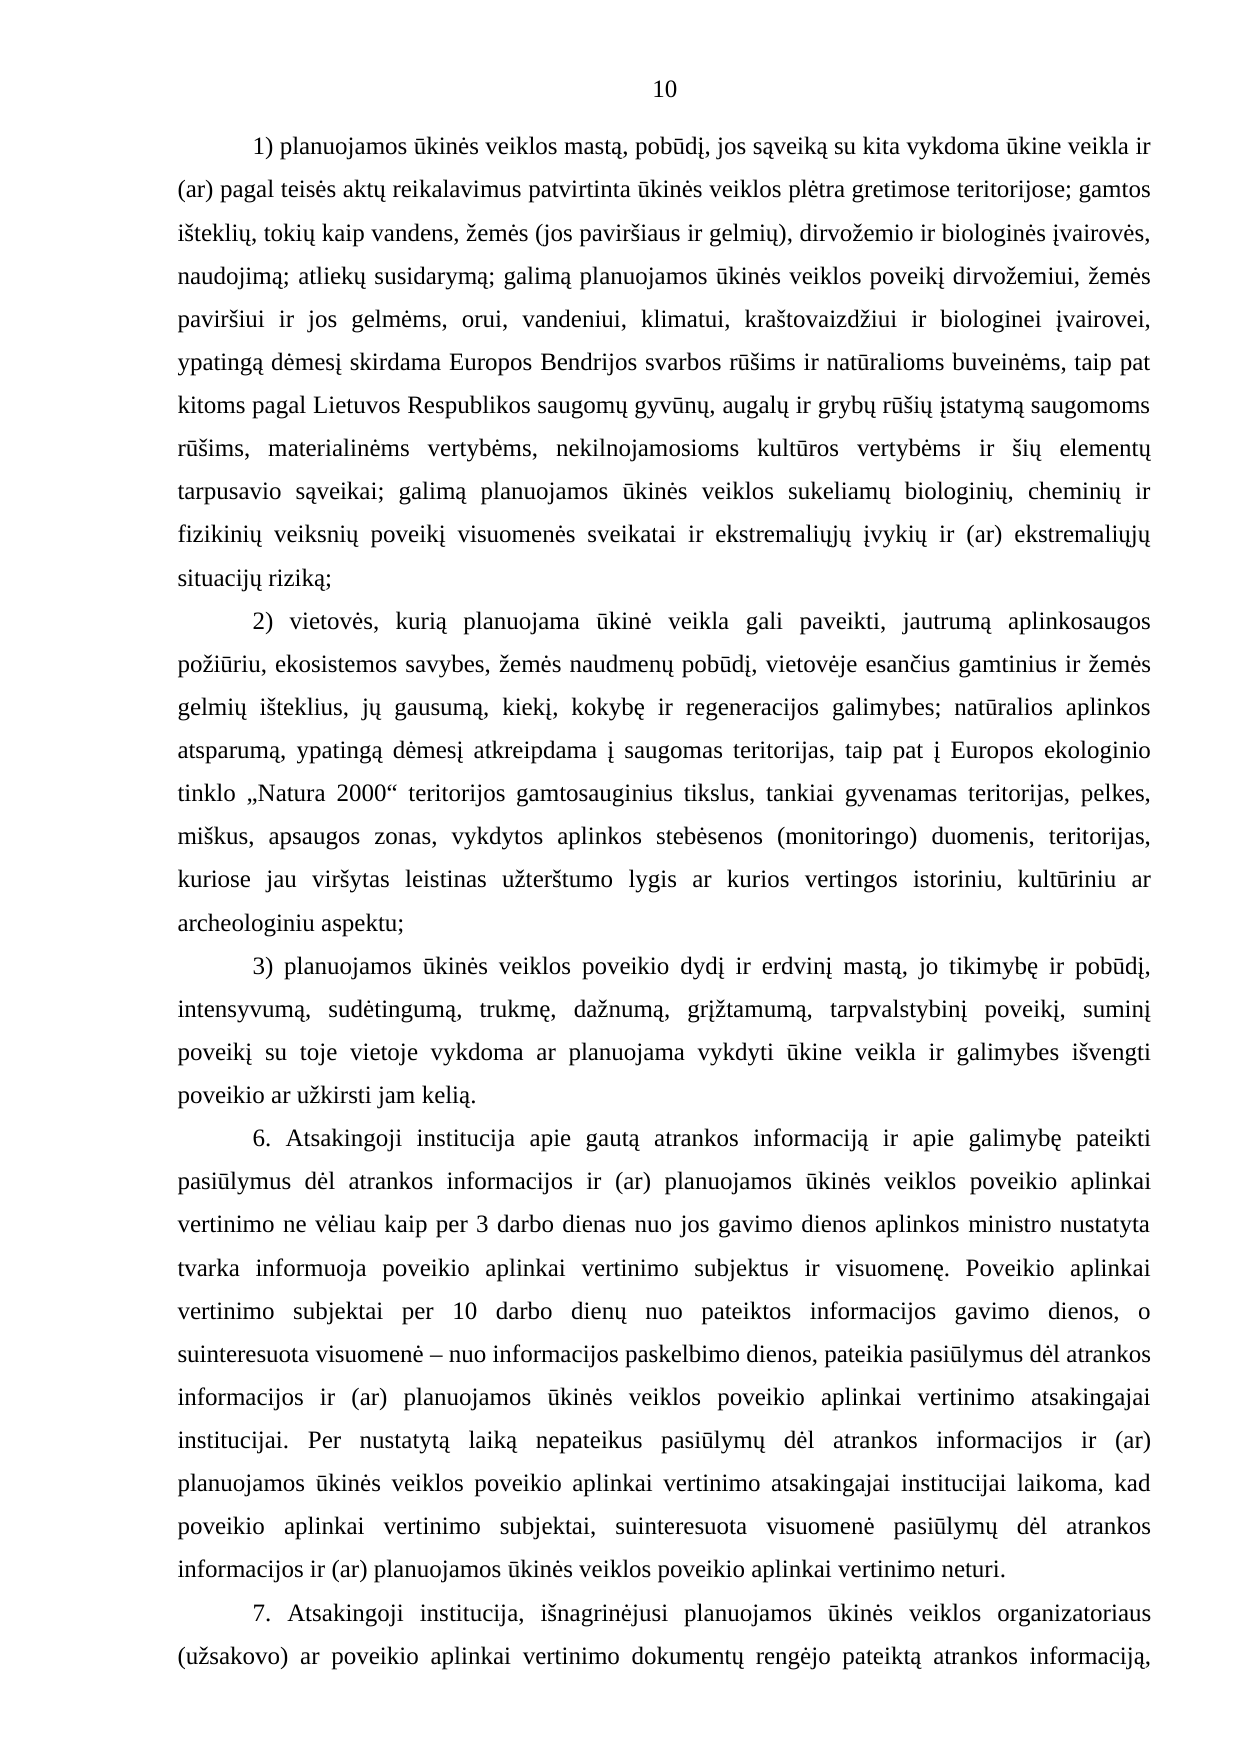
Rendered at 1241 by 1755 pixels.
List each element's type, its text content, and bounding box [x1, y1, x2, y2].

text 1) planuojamos ūkinės veiklos mastą, pobūdį, jos sąveiką su kita vykdoma ūkine veikla ir (ar) pagal teisės aktų reikalavimus patvirtinta ūkinės veiklos plėtra gretimose teritorijose; gamtos išteklių, tokių kaip vandens, žemės (jos paviršiaus ir gelmių), dirvožemio ir biologinės įvairovės, naudojimą; atliekų susidarymą; galimą planuojamos ūkinės veiklos poveikį dirvožemiui, žemės paviršiui ir jos gelmėms, orui, vandeniui, klimatui, kraštovaizdžiui ir biologinei įvairovei, ypatingą dėmesį skirdama Europos Bendrijos svarbos rūšims ir natūralioms buveinėms, taip pat kitoms pagal Lietuvos Respublikos saugomų gyvūnų, augalų ir grybų rūšių įstatymą saugomoms rūšims, materialinėms vertybėms, nekilnojamosioms kultūros vertybėms ir šių elementų tarpusavio sąveikai; galimą planuojamos ūkinės veiklos sukeliamų biologinių, cheminių ir fizikinių veiksnių poveikį visuomenės sveikatai ir ekstremaliųjų įvykių ir (ar) ekstremaliųjų situacijų riziką; [177, 131, 1152, 591]
text 7. Atsakingoji institucija, išnagrinėjusi planuojamos ūkinės veiklos organizatoriaus (užsakovo) ar poveikio aplinkai vertinimo dokumentų rengėjo pateiktą atrankos informaciją, [177, 1598, 1152, 1669]
text 3) planuojamos ūkinės veiklos poveikio dydį ir erdvinį mastą, jo tikimybę ir pobūdį, intensyvumą, sudėtingumą, trukmę, dažnumą, grįžtamumą, tarpvalstybinį poveikį, suminį poveikį su toje vietoje vykdoma ar planuojama vykdyti ūkine veikla ir galimybes išvengti poveikio ar užkirsti jam kelią. [177, 951, 1152, 1109]
text 2) vietovės, kurią planuojama ūkinė veikla gali paveikti, jautrumą aplinkosaugos požiūriu, ekosistemos savybes, žemės naudmenų pobūdį, vietovėje esančius gamtinius ir žemės gelmių išteklius, jų gausumą, kiekį, kokybę ir regeneracijos galimybes; natūralios aplinkos atsparumą, ypatingą dėmesį atkreipdama į saugomas teritorijas, taip pat į Europos ekologinio tinklo „Natura 2000“ teritorijos gamtosauginius tikslus, tankiai gyvenamas teritorijas, pelkes, miškus, apsaugos zonas, vykdytos aplinkos stebėsenos (monitoringo) duomenis, teritorijas, kuriose jau viršytas leistinas užterštumo lygis ar kurios vertingos istoriniu, kultūriniu ar archeologiniu aspektu; [177, 606, 1152, 936]
text 6. Atsakingoji institucija apie gautą atrankos informaciją ir apie galimybę pateikti pasiūlymus dėl atrankos informacijos ir (ar) planuojamos ūkinės veiklos poveikio aplinkai vertinimo ne vėliau kaip per 3 darbo dienas nuo jos gavimo dienos aplinkos ministro nustatyta tvarka informuoja poveikio aplinkai vertinimo subjektus ir visuomenę. Poveikio aplinkai vertinimo subjektai per 10 darbo dienų nuo pateiktos informacijos gavimo dienos, o suinteresuota visuomenė – nuo informacijos paskelbimo dienos, pateikia pasiūlymus dėl atrankos informacijos ir (ar) planuojamos ūkinės veiklos poveikio aplinkai vertinimo atsakingajai institucijai. Per nustatytą laiką nepateikus pasiūlymų dėl atrankos informacijos ir (ar) planuojamos ūkinės veiklos poveikio aplinkai vertinimo atsakingajai institucijai laikoma, kad poveikio aplinkai vertinimo subjektai, suinteresuota visuomenė pasiūlymų dėl atrankos informacijos ir (ar) planuojamos ūkinės veiklos poveikio aplinkai vertinimo neturi. [177, 1123, 1152, 1583]
